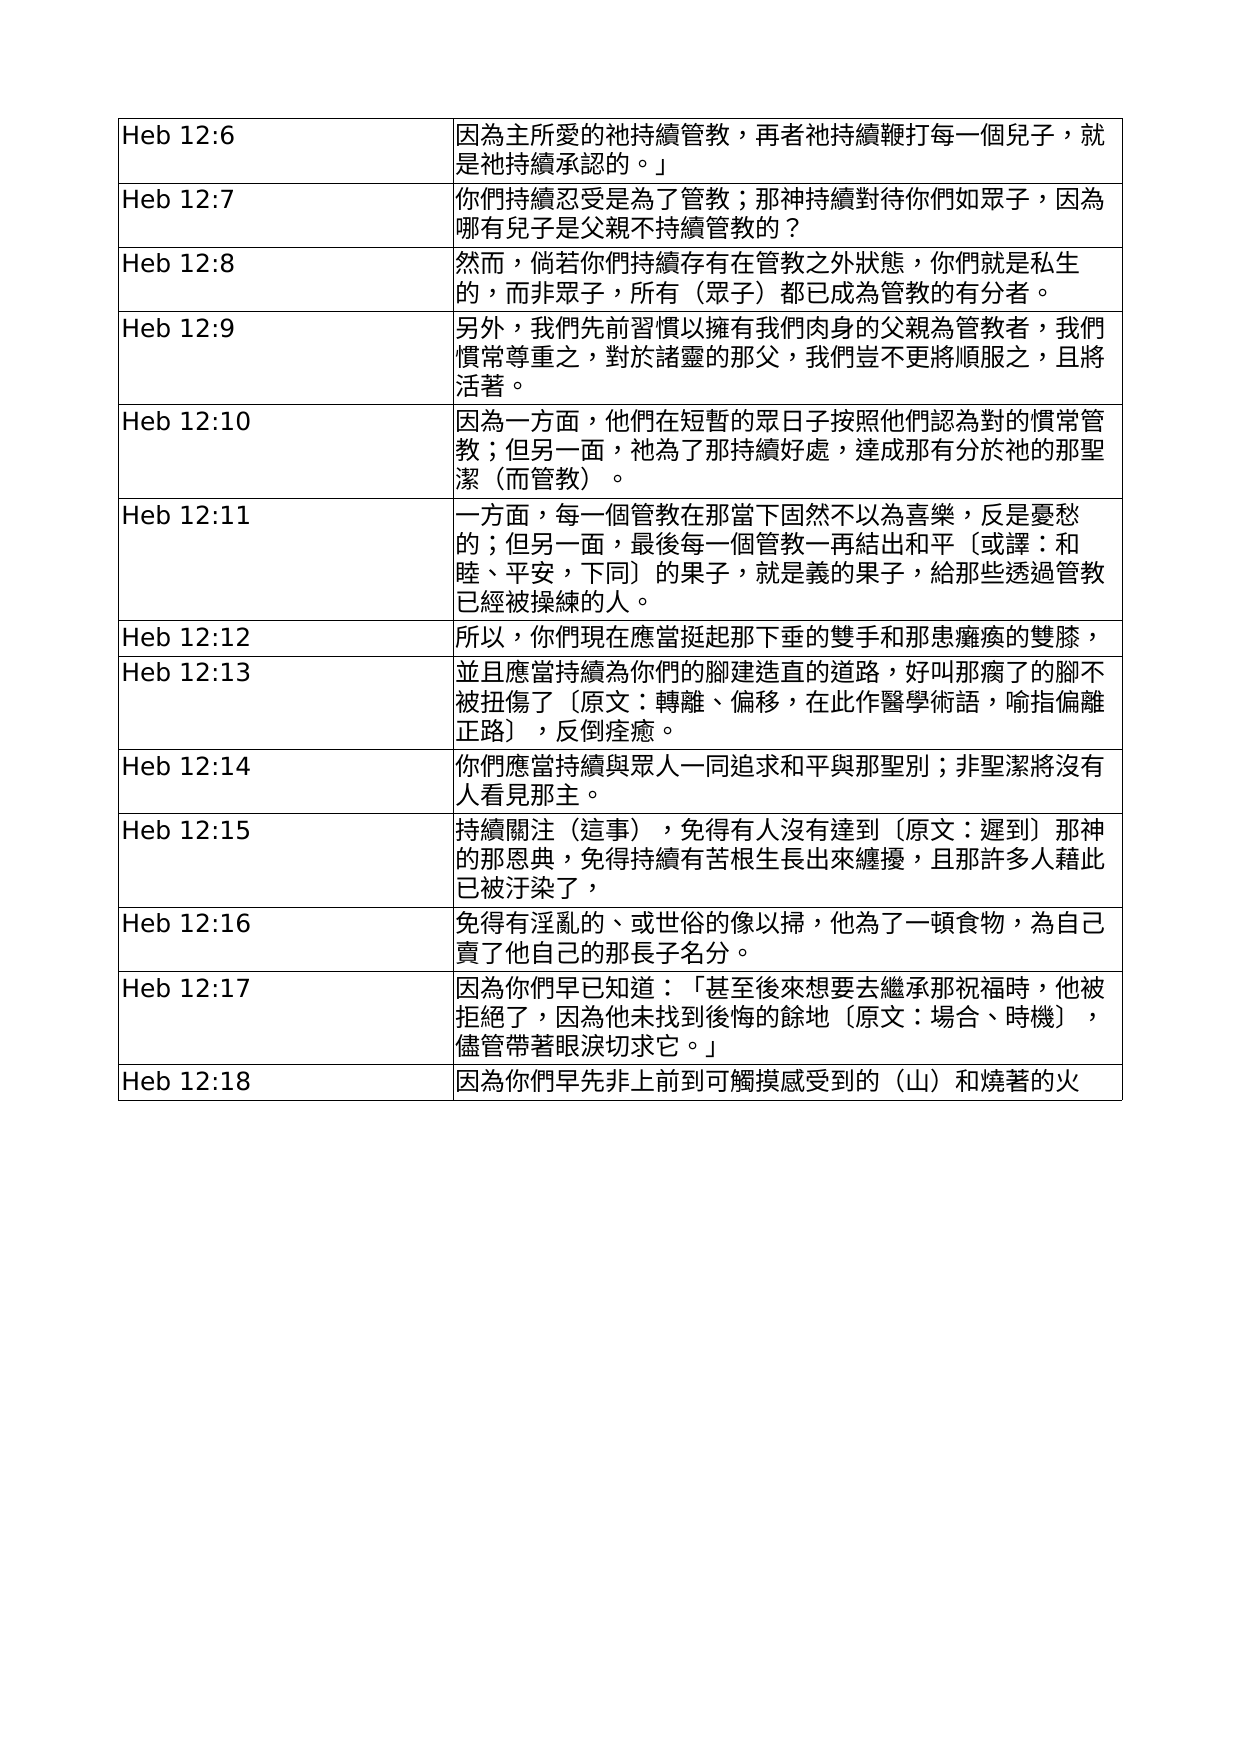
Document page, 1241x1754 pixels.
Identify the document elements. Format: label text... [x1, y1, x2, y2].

table_cell 然而，倘若你們持續存有在管教之外狀態，你們就是私生的，而非眾子，所有（眾子）都已成為管教的有分者。 [454, 248, 1122, 311]
table_cell Heb 12:18 [119, 1065, 453, 1099]
table_cell Heb 12:16 [119, 908, 453, 971]
table_cell Heb 12:7 [119, 184, 453, 247]
table_cell 所以，你們現在應當挺起那下垂的雙手和那患癱瘓的雙膝， [454, 621, 1122, 656]
table_cell Heb 12:9 [119, 312, 453, 404]
table_cell 因為你們早已知道：「甚至後來想要去繼承那祝福時，他被拒絕了，因為他未找到後悔的餘地〔原文：場合、時機〕，儘管帶著眼淚切求它。」 [454, 972, 1122, 1064]
table_cell 因為一方面，他們在短暫的眾日子按照他們認為對的慣常管教；但另一面，祂為了那持續好處，達成那有分於祂的那聖潔（而管教）。 [454, 405, 1122, 498]
table_cell Heb 12:17 [119, 972, 453, 1064]
table_cell 你們持續忍受是為了管教；那神持續對待你們如眾子，因為哪有兒子是父親不持續管教的？ [454, 184, 1122, 247]
table_cell 因為你們早先非上前到可觸摸感受到的（山）和燒著的火 [454, 1065, 1122, 1099]
table_cell Heb 12:8 [119, 248, 453, 311]
table_cell Heb 12:13 [119, 657, 453, 749]
table_cell Heb 12:11 [119, 499, 453, 620]
table_cell Heb 12:15 [119, 814, 453, 907]
table_cell 持續關注（這事），免得有人沒有達到〔原文：遲到〕那神的那恩典，免得持續有苦根生長出來纏擾，且那許多人藉此已被汙染了， [454, 814, 1122, 907]
table_cell 因為主所愛的祂持續管教，再者祂持續鞭打每一個兒子，就是祂持續承認的。」 [454, 119, 1122, 182]
table_cell 一方面，每一個管教在那當下固然不以為喜樂，反是憂愁的；但另一面，最後每一個管教一再結出和平〔或譯：和睦、平安，下同〕的果子，就是義的果子，給那些透過管教已經被操練的人。 [454, 499, 1122, 620]
table_cell 另外，我們先前習慣以擁有我們肉身的父親為管教者，我們慣常尊重之，對於諸靈的那父，我們豈不更將順服之，且將活著。 [454, 312, 1122, 404]
table_cell 並且應當持續為你們的腳建造直的道路，好叫那瘸了的腳不被扭傷了〔原文：轉離、偏移，在此作醫學術語，喻指偏離正路〕，反倒痊癒。 [454, 657, 1122, 749]
table_cell Heb 12:10 [119, 405, 453, 498]
table_cell 免得有淫亂的、或世俗的像以掃，他為了一頓食物，為自己賣了他自己的那長子名分。 [454, 908, 1122, 971]
table_cell 你們應當持續與眾人一同追求和平與那聖別；非聖潔將沒有人看見那主。 [454, 750, 1122, 813]
table_cell Heb 12:6 [119, 119, 453, 182]
table_cell Heb 12:14 [119, 750, 453, 813]
table_cell Heb 12:12 [119, 621, 453, 656]
